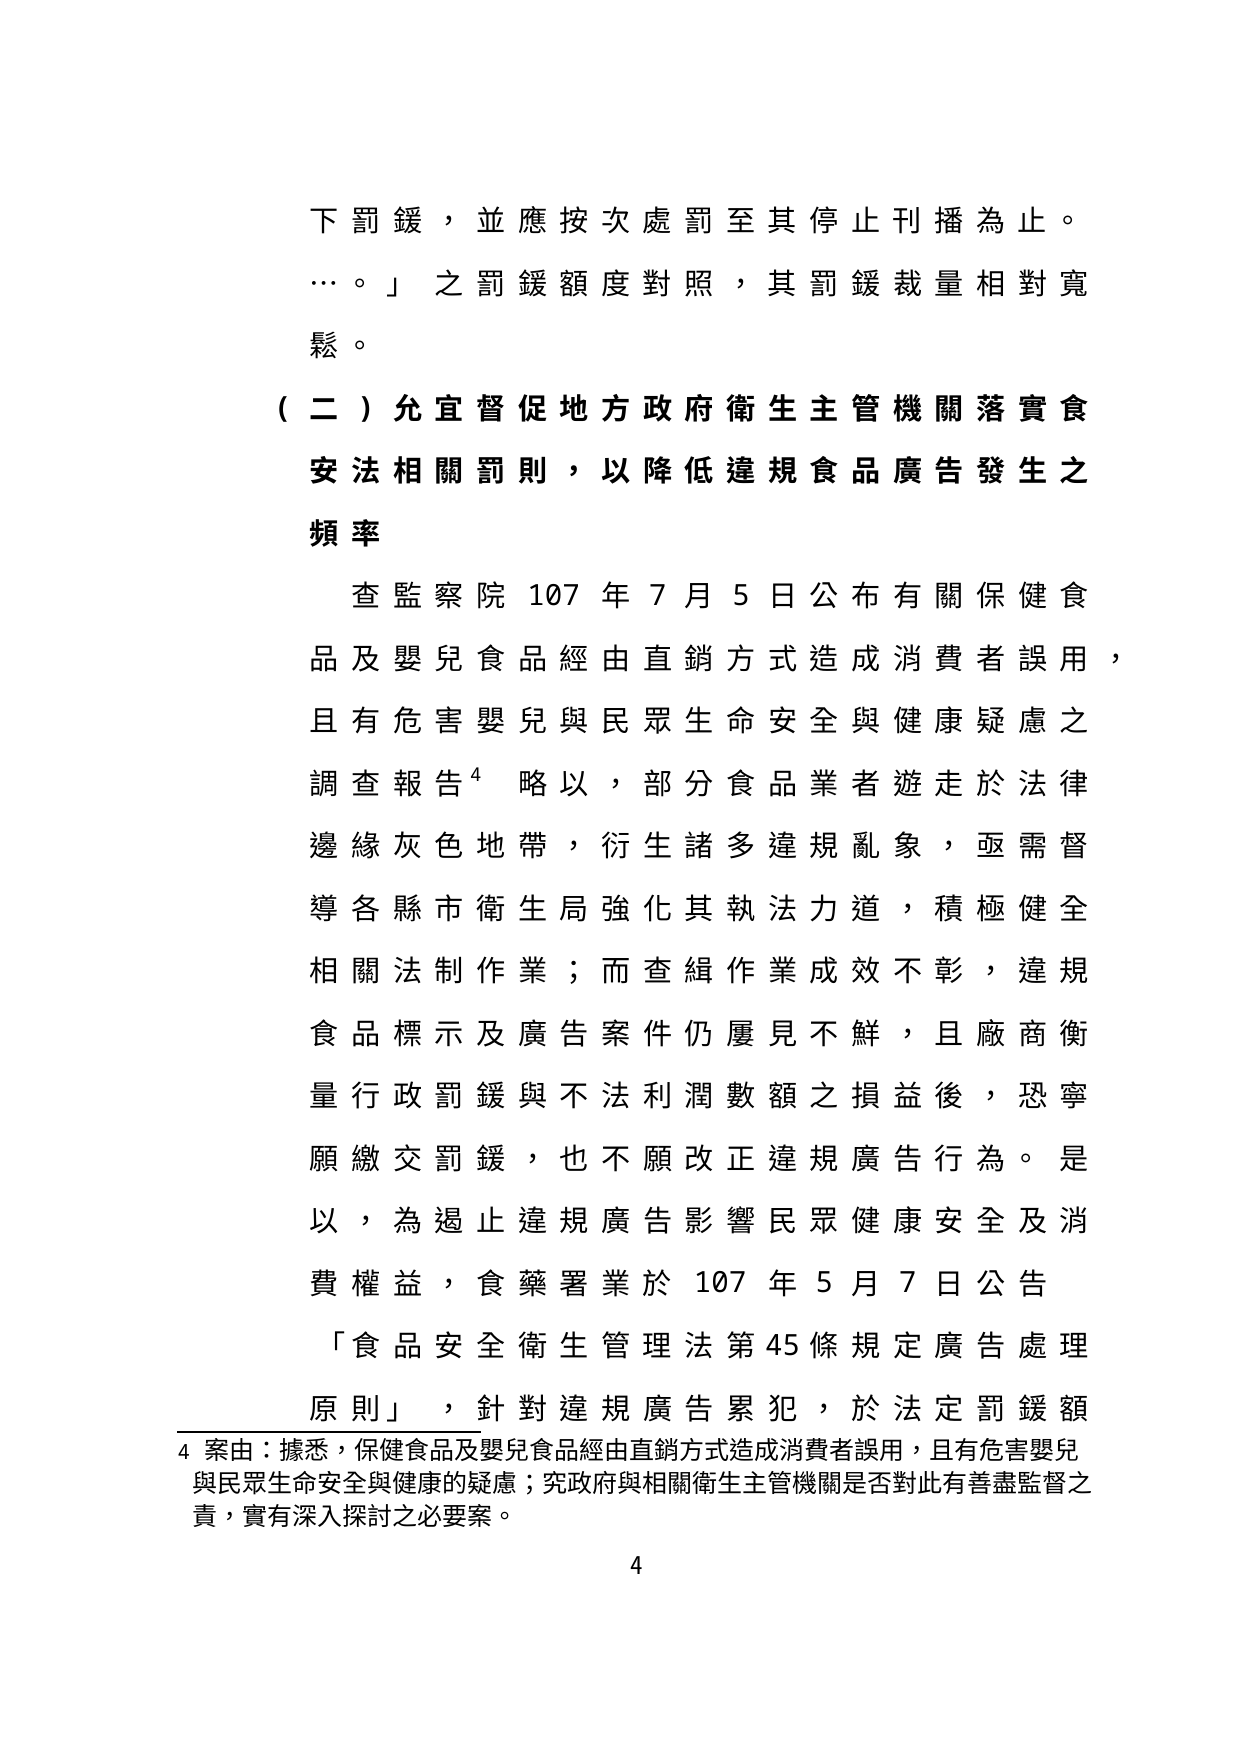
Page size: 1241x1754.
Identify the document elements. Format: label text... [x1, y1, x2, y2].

text 案由：據悉，保健食品及嬰兒食品經由直銷方式造成消費者誤用，且有危害嬰兒與民眾生命安全與健康的疑慮；究政府與相關衛生主管機關是否對此有善盡監督之責，實有深入探討之必要案。 [177, 1432, 1096, 1532]
text 查監察院107年7月5日公布有關保健食品及嬰兒食品經由直銷方式造成消費者誤用，且有危害嬰兒與民眾生命安全與健康疑慮之調查報告略以，部分食品業者遊走於法律邊緣灰色地帶，衍生諸多違規亂象，亟需督導各縣市衛生局強化其執法力道，積極健全相關法制作業；而查緝作業成效不彰，違規食品標示及廣告案件仍屢見不鮮，且廠商衡量行政罰鍰與不法利潤數額之損益後，恐寧願繳交罰鍰，也不願改正違規廣告行為。是以，為遏止違規廣告影響民眾健康安全及消費權益，食藥署業於107年5月7日公告「食品安全衛生管理法第45條規定廣告處理原則」，針對違規廣告累犯，於法定罰鍰額度內，按次提高基本罰鍰額度，亦加強督導地方政府衛生機關落實違規食品廣告裁處事宜。 [267, 552, 1095, 1427]
text (二)允宜督促地方政府衛生主管機關落實食安法相關罰則，以降低違規食品廣告發生之頻率 [237, 365, 1095, 552]
text 惟與食品安全衛生管理法第45條：「違反第28條第1項或中央主管機關依第28條第3項所定辦法者，處新臺幣4萬元以上400萬元以下罰鍰；違反同條第2項規定者，處新臺幣60萬元以上500萬元以下罰鍰；…違反前項規定，繼續販賣、供應、陳列或未刊播更正廣告者，處新臺幣12萬元以上60萬元以下罰鍰。」、第46條：「…傳播業者未依前項規定停止刊播第28條第1項或第2項規定，或違反中央主管機關依第28條第3項所為廣告之限制或所定辦法中有關停止廣告之規定者，處新台幣12萬元以上60萬元以下罰鍰，並應按次處罰至其停止刊播為止。…。」之罰鍰額度對照，其罰鍰裁量相對寬鬆。 [267, 177, 1095, 365]
